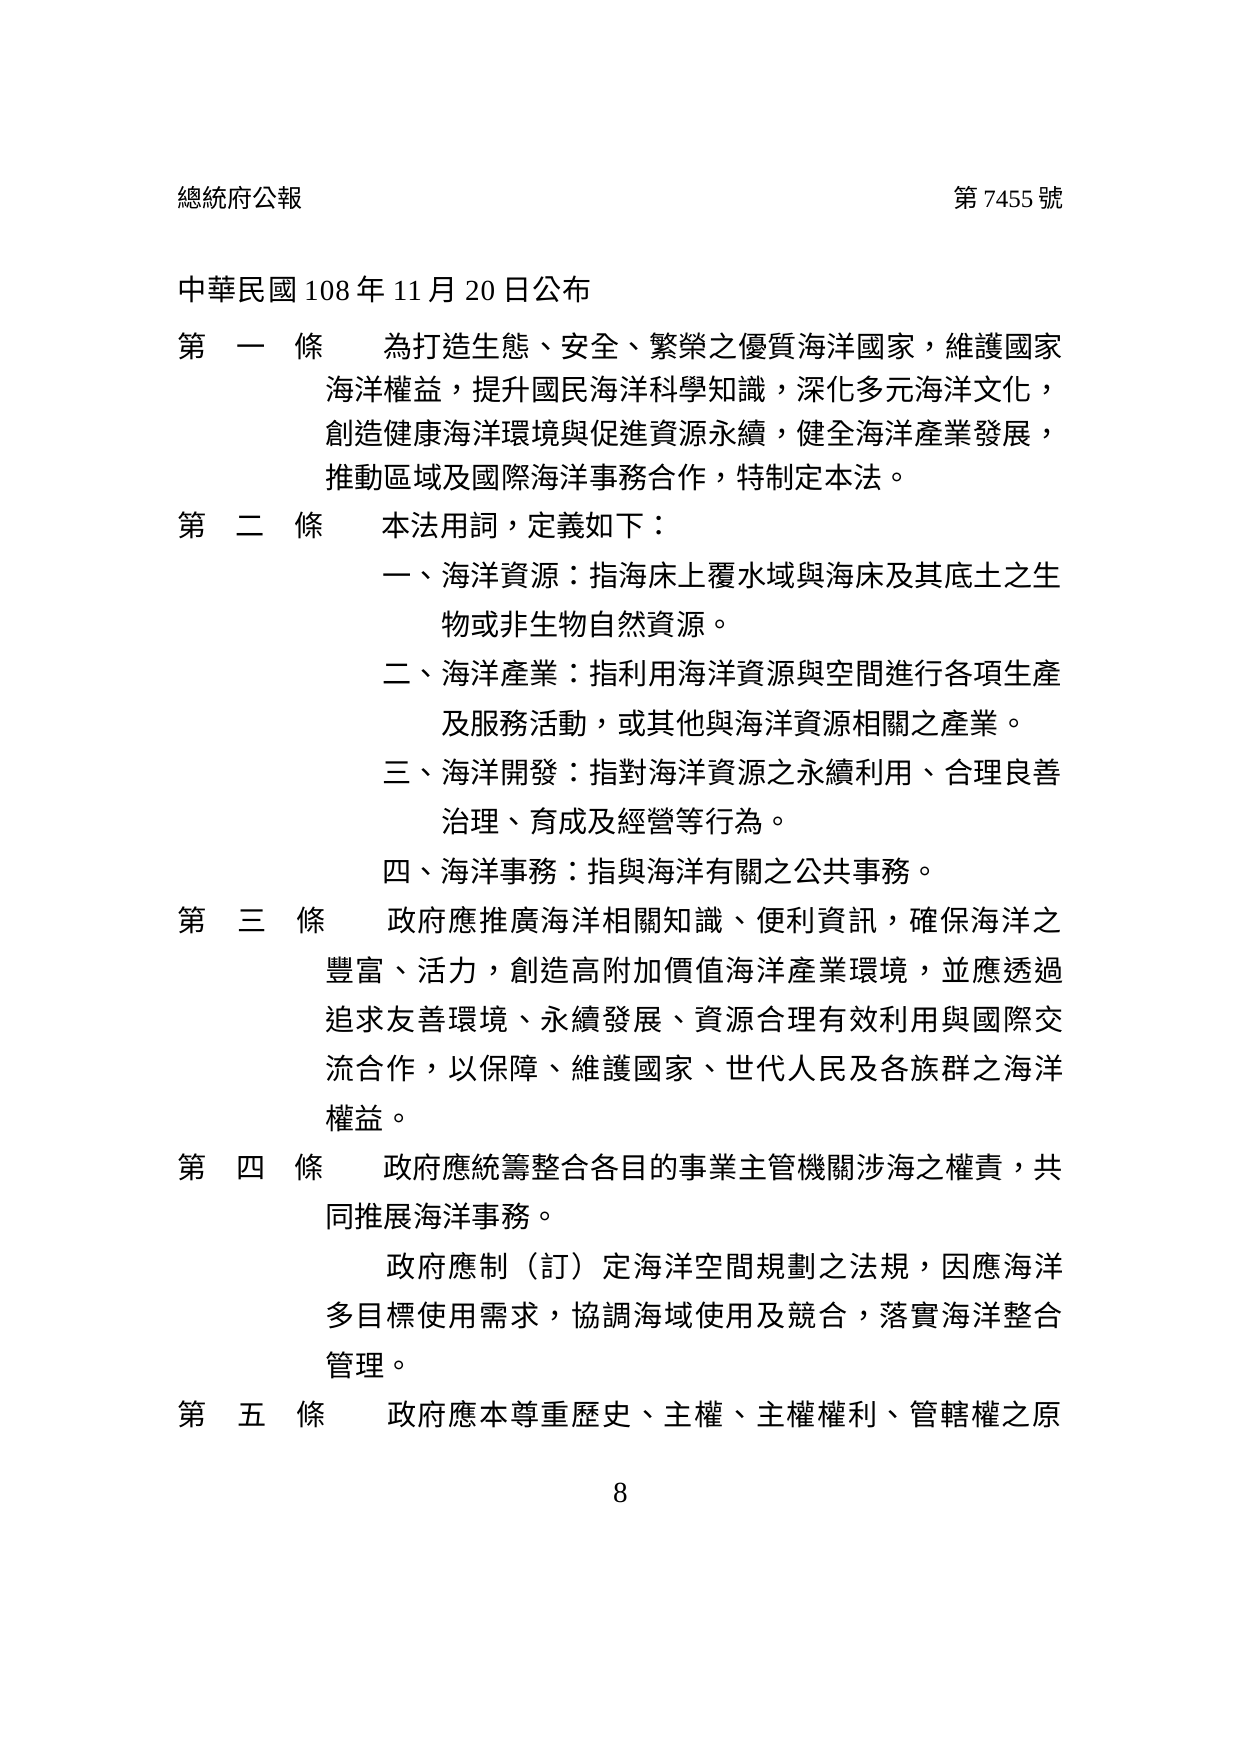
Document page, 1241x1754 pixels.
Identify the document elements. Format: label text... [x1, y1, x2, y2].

text 政府應制（訂）定海洋空間規劃之法規，因應海洋多目標使用需求，協調海域使用及競合，落實海洋整合管理。 [325, 1238, 1063, 1386]
text 四、海洋事務：指與海洋有關之公共事務。 [382, 843, 1063, 892]
text 第 二 條 本法用詞，定義如下： [177, 497, 1063, 546]
text 二、海洋產業：指利用海洋資源與空間進行各項生產及服務活動，或其他與海洋資源相關之產業。 [382, 645, 1063, 744]
text 第 四 條 政府應統籌整合各目的事業主管機關涉海之權責，共同推展海洋事務。 [177, 1139, 1063, 1238]
text 三、海洋開發：指對海洋資源之永續利用、合理良善治理、育成及經營等行為。 [382, 744, 1063, 843]
text 第 三 條 政府應推廣海洋相關知識、便利資訊，確保海洋之豐富、活力，創造高附加價值海洋產業環境，並應透過追求友善環境、永續發展、資源合理有效利用與國際交流合作，以保障、維護國家、世代人民及各族群之海洋權益。 [177, 892, 1063, 1139]
text 一、海洋資源：指海床上覆水域與海床及其底土之生物或非生物自然資源。 [382, 546, 1063, 645]
text 中華民國108年11月20日公布 [177, 266, 1063, 309]
text 第 一 條 為打造生態、安全、繁榮之優質海洋國家，維護國家海洋權益，提升國民海洋科學知識，深化多元海洋文化，創造健康海洋環境與促進資源永續，健全海洋產業發展，推動區域及國際海洋事務合作，特制定本法。 [177, 322, 1063, 497]
text 第 五 條 政府應本尊重歷史、主權、主權權利、管轄權之原 [177, 1386, 1063, 1435]
